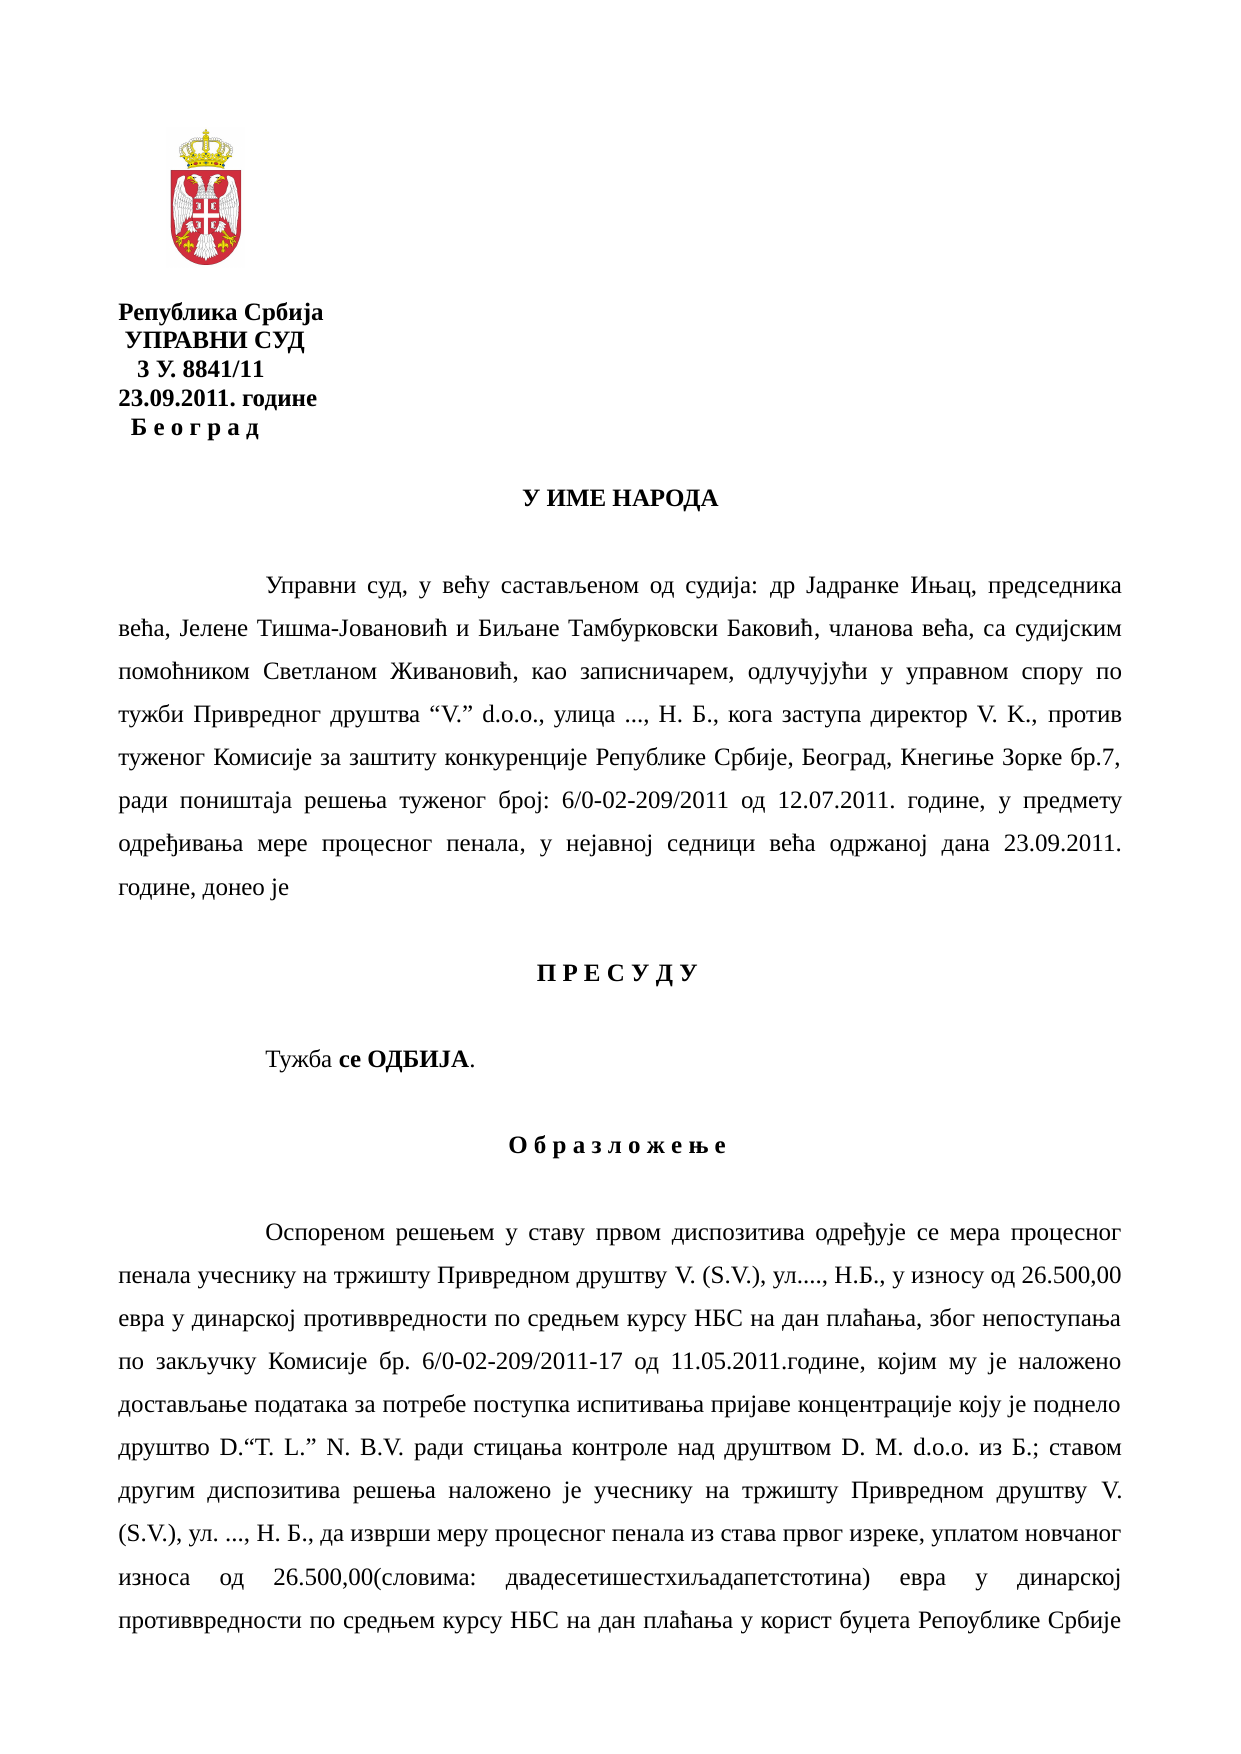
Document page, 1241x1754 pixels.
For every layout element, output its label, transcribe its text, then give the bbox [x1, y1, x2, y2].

text О б р а з л о ж е њ е [118, 1130, 1122, 1159]
text Управни суд, у већу састављеном од судија: др Јадранке Ињац, председника већа, Јелене Тишма-Јовановић и Биљане Тамбурковски Баковић, чланова већа, са судијским помоћником Светланом Живановић, као записничарем, одлучујући у управном спору по тужби Привредног друштва “V.” d.o.o., улица ..., Н. Б., кога заступа директор V. K., против туженог Комисије за заштиту конкуренције Републике Србије, Београд, Кнегиње Зорке бр.7, ради поништаја решења туженог број: 6/0-02-209/2011 од 12.07.2011. године, у предмету одређивања мере процесног пенала, у нејавној седници већа одржаној дана 23.09.2011. године, донео је [118, 570, 1122, 900]
text П Р Е С У Д У [118, 958, 1122, 987]
text Б е о г р а д [118, 412, 1122, 440]
picture [166, 127, 245, 268]
text Тужба се ОДБИЈА. [118, 1044, 1122, 1073]
text 23.09.2011. године [118, 383, 1122, 412]
text УПРАВНИ СУД [118, 325, 1122, 354]
text 3 У. 8841/11 [118, 354, 1122, 383]
text Република Србија [118, 297, 1122, 325]
text У ИМЕ НАРОДА [118, 483, 1122, 512]
text Оспореном решењем у ставу првом диспозитива одређује се мера процесног пенала учеснику на тржишту Привредном друштву V. (S.V.), ул...., Н.Б., у износу од 26.500,00 евра у динарској противвредности по средњем курсу НБС на дан плаћања, због непоступања по закључку Комисије бр. 6/0-02-209/2011-17 од 11.05.2011.године, којим му је наложено достављање података за потребе поступка испитивања пријаве концентрације коју је поднело друштво D.“T. L.” N. B.V. ради стицања контроле над друштвом D. M. d.o.o. из Б.; ставом другим диспозитива решења наложено је учеснику на тржишту Привредном друштву V. (S.V.), ул. ..., Н. Б., да изврши меру процесног пенала из става првог изреке, уплатом новчаног износа од 26.500,00(словима: двадесетишестхиљадапетстотина) евра у динарској противвредности по средњем курсу НБС на дан плаћања у корист буџета Репоублике Србије [118, 1217, 1122, 1633]
